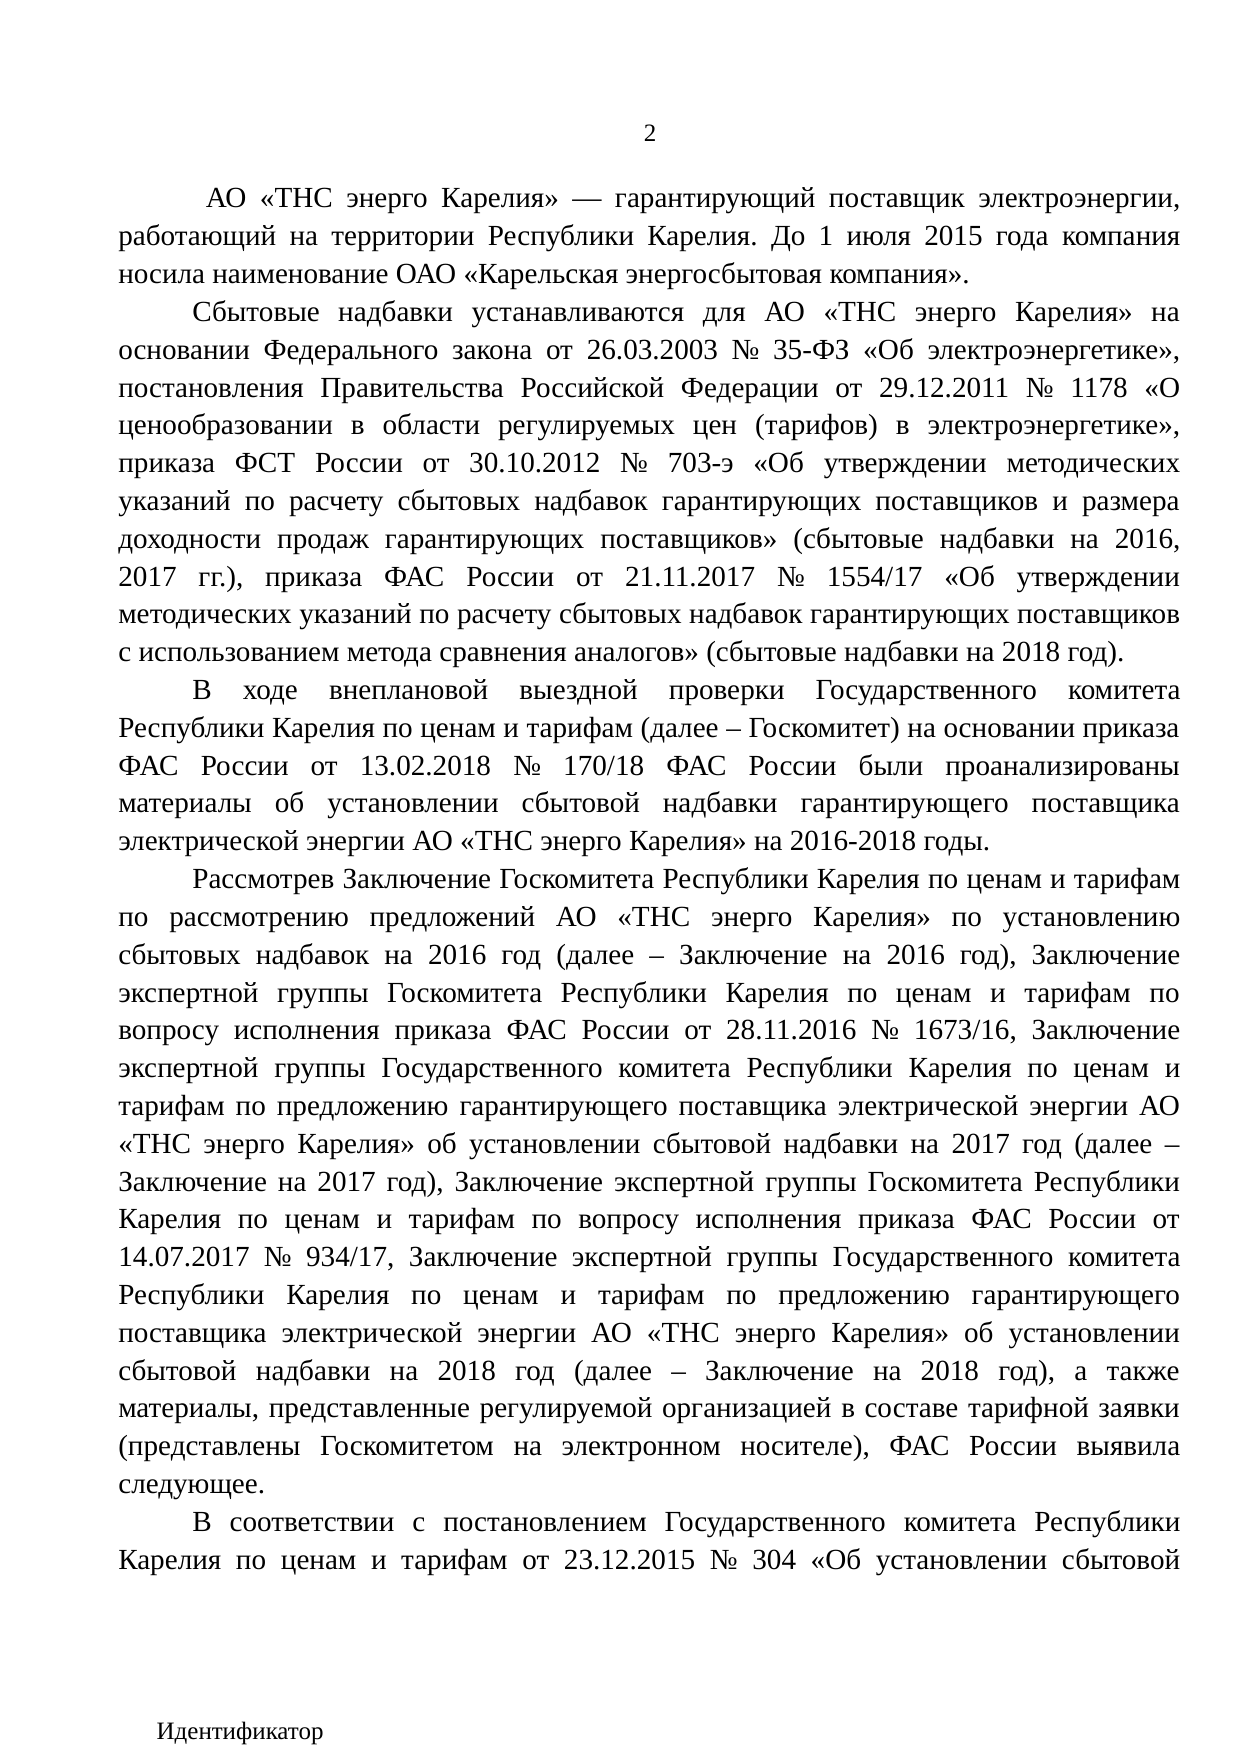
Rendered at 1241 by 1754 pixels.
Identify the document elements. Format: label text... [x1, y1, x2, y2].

text В ходе внеплановой выездной проверки Государственного комитета Республики Карелия по ценам и тарифам (далее – Госкомитет) на основании приказа ФАС России от 13.02.2018 № 170/18 ФАС России были проанализированы материалы об установлении сбытовой надбавки гарантирующего поставщика электрической энергии АО «ТНС энерго Карелия» на 2016-2018 годы. [118, 668, 1181, 857]
text Сбытовые надбавки устанавливаются для АО «ТНС энерго Карелия» на основании Федерального закона от 26.03.2003 № 35-ФЗ «Об электроэнергетике», постановления Правительства Российской Федерации от 29.12.2011 № 1178 «О ценообразовании в области регулируемых цен (тарифов) в электроэнергетике», приказа ФСТ России от 30.10.2012 № 703-э «Об утверждении методических указаний по расчету сбытовых надбавок гарантирующих поставщиков и размера доходности продаж гарантирующих поставщиков» (сбытовые надбавки на 2016, 2017 гг.), приказа ФАС России от 21.11.2017 № 1554/17 «Об утверждении методических указаний по расчету сбытовых надбавок гарантирующих поставщиков с использованием метода сравнения аналогов» (сбытовые надбавки на 2018 год). [118, 290, 1181, 668]
text Рассмотрев Заключение Госкомитета Республики Карелия по ценам и тарифам по рассмотрению предложений АО «ТНС энерго Карелия» по установлению сбытовых надбавок на 2016 год (далее – Заключение на 2016 год), Заключение экспертной группы Госкомитета Республики Карелия по ценам и тарифам по вопросу исполнения приказа ФАС России от 28.11.2016 № 1673/16, Заключение экспертной группы Государственного комитета Республики Карелия по ценам и тарифам по предложению гарантирующего поставщика электрической энергии АО «ТНС энерго Карелия» об установлении сбытовой надбавки на 2017 год (далее – Заключение на 2017 год), Заключение экспертной группы Госкомитета Республики Карелия по ценам и тарифам по вопросу исполнения приказа ФАС России от 14.07.2017 № 934/17, Заключение экспертной группы Государственного комитета Республики Карелия по ценам и тарифам по предложению гарантирующего поставщика электрической энергии АО «ТНС энерго Карелия» об установлении сбытовой надбавки на 2018 год (далее – Заключение на 2018 год), а также материалы, представленные регулируемой организацией в составе тарифной заявки (представлены Госкомитетом на электронном носителе), ФАС России выявила следующее. [118, 857, 1181, 1500]
text В соответствии с постановлением Государственного комитета Республики Карелия по ценам и тарифам от 23.12.2015 № 304 «Об установлении сбытовой [118, 1500, 1181, 1575]
text АО «ТНС энерго Карелия» — гарантирующий поставщик электроэнергии, работающий на территории Республики Карелия. До 1 июля 2015 года компания носила наименование ОАО «Карельская энергосбытовая компания». [118, 176, 1181, 290]
